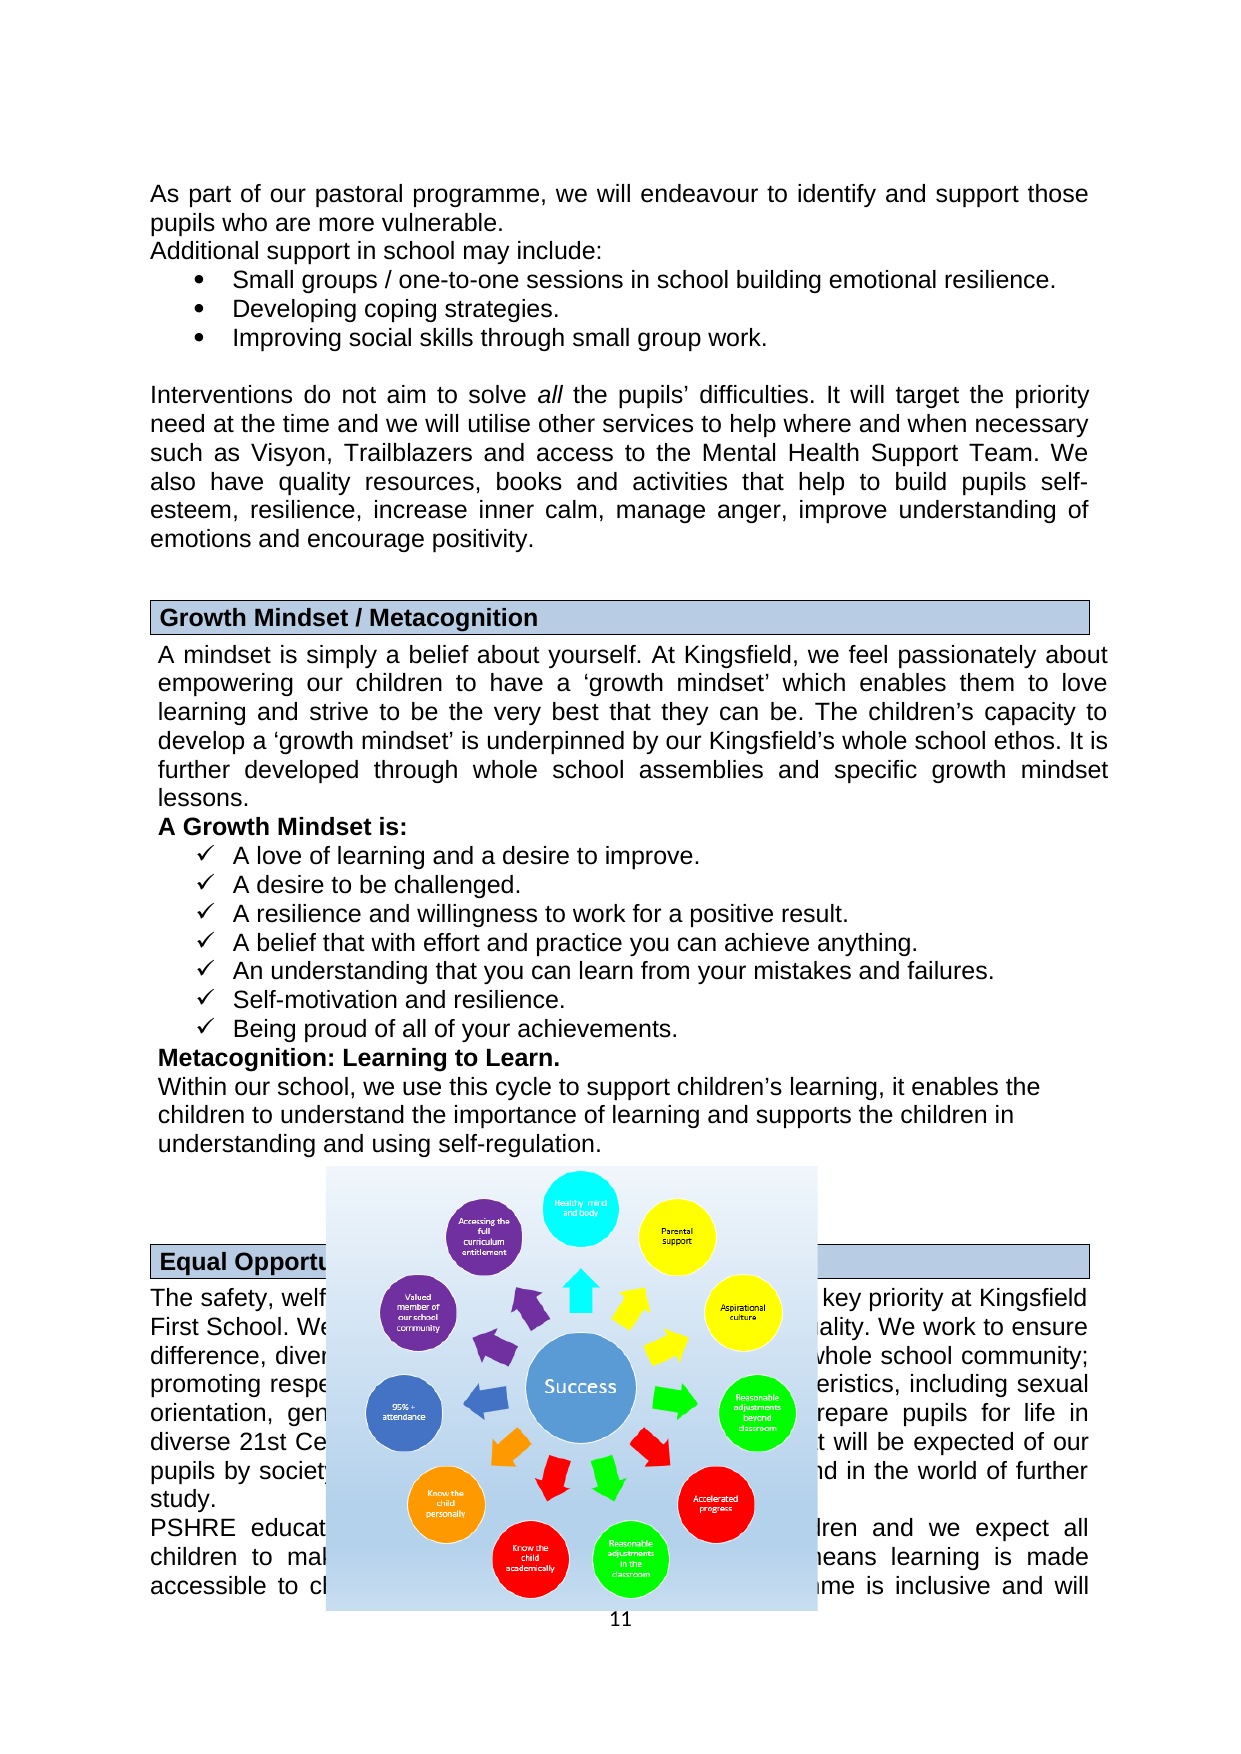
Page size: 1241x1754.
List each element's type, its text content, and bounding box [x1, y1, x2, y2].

subtitle Growth Mindset / Metacognition [151, 601, 1089, 634]
text PSHRE education is a universal entitlement for all children and we expect all children to make the greatest possible progress. This means learning is made accessible to children of all abilities. Our PSHRE programme is inclusive and will consider the needs of all pupils and vulnerable groups. Resources are sensitive to the needs and backgrounds of the pupils and will not reflect gender or cultural stereotypes. We commit to challenging discrimination and aim to provide positive information about different groups of people, including LGBTQ+ people that is non-stereotyping. [818, 1513, 1090, 1599]
list Developing coping strategies. [194, 294, 1090, 323]
subtitle Equal Opportunities and Entitlement for All [151, 1245, 325, 1278]
text PSHRE education is a universal entitlement for all children and we expect all children to make the greatest possible progress. This means learning is made accessible to children of all abilities. Our PSHRE programme is inclusive and will consider the needs of all pupils and vulnerable groups. Resources are sensitive to the needs and backgrounds of the pupils and will not reflect gender or cultural stereotypes. We commit to challenging discrimination and aim to provide positive information about different groups of people, including LGBTQ+ people that is non-stereotyping. [150, 1513, 325, 1599]
text Additional support in school may include: [150, 236, 1090, 265]
subtitle Equal Opportunities and Entitlement for All [818, 1245, 1089, 1278]
table_header A mindset is simply a belief about yourself. At Kingsfield, we feel passionately about empowering our children to have a ‘growth mindset’ which enables them to love learning and strive to be the very best that they can be. The children’s capacity to develop a ‘growth mindset’ is underpinned by our Kingsfield’s whole school ethos. It is further developed through whole school assemblies and specific growth mindset lessons. A Growth Mindset is: A love of learning and a desire to improve. A desire to be challenged. A resilience and willingness to work for a positive result. A belief that with effort and practice you can achieve anything. An understanding that you can learn from your mistakes and failures. Self-motivation and resilience. Being proud of all of your achievements. Metacognition: Learning to Learn. Within our school, we use this cycle to support children’s learning, it enables the children to understand the importance of learning and supports the children in understanding and using self-regulation. [147, 640, 1121, 1215]
text Interventions do not aim to solve all the pupils’ difficulties. It will target the priority need at the time and we will utilise other services to help where and when necessary such as Visyon, Trailblazers and access to the Mental Health Support Team. We also have quality resources, books and activities that help to build pupils self-esteem, resilience, increase inner calm, manage anger, improve understanding of emotions and encourage positivity. [150, 380, 1090, 553]
list Small groups / one-to-one sessions in school building emotional resilience. [194, 265, 1090, 294]
text The safety, welfare and well-being of all pupils and staff is a key priority at Kingsfield First School. We actively promote values of respect and equality. We work to ensure difference, diversity and inclusion is celebrated across the whole school community; promoting respect and equality across all protected characteristics, including sexual orientation, gender identity and family diversity, as we prepare pupils for life in diverse 21st Century Britain. These values reflect those that will be expected of our pupils by society, when they enter middle school and beyond in the world of further study. [150, 1283, 325, 1513]
text The safety, welfare and well-being of all pupils and staff is a key priority at Kingsfield First School. We actively promote values of respect and equality. We work to ensure difference, diversity and inclusion is celebrated across the whole school community; promoting respect and equality across all protected characteristics, including sexual orientation, gender identity and family diversity, as we prepare pupils for life in diverse 21st Century Britain. These values reflect those that will be expected of our pupils by society, when they enter middle school and beyond in the world of further study. [818, 1283, 1090, 1513]
list Improving social skills through small group work. [194, 323, 1090, 352]
text As part of our pastoral programme, we will endeavour to identify and support those pupils who are more vulnerable. [150, 179, 1090, 236]
